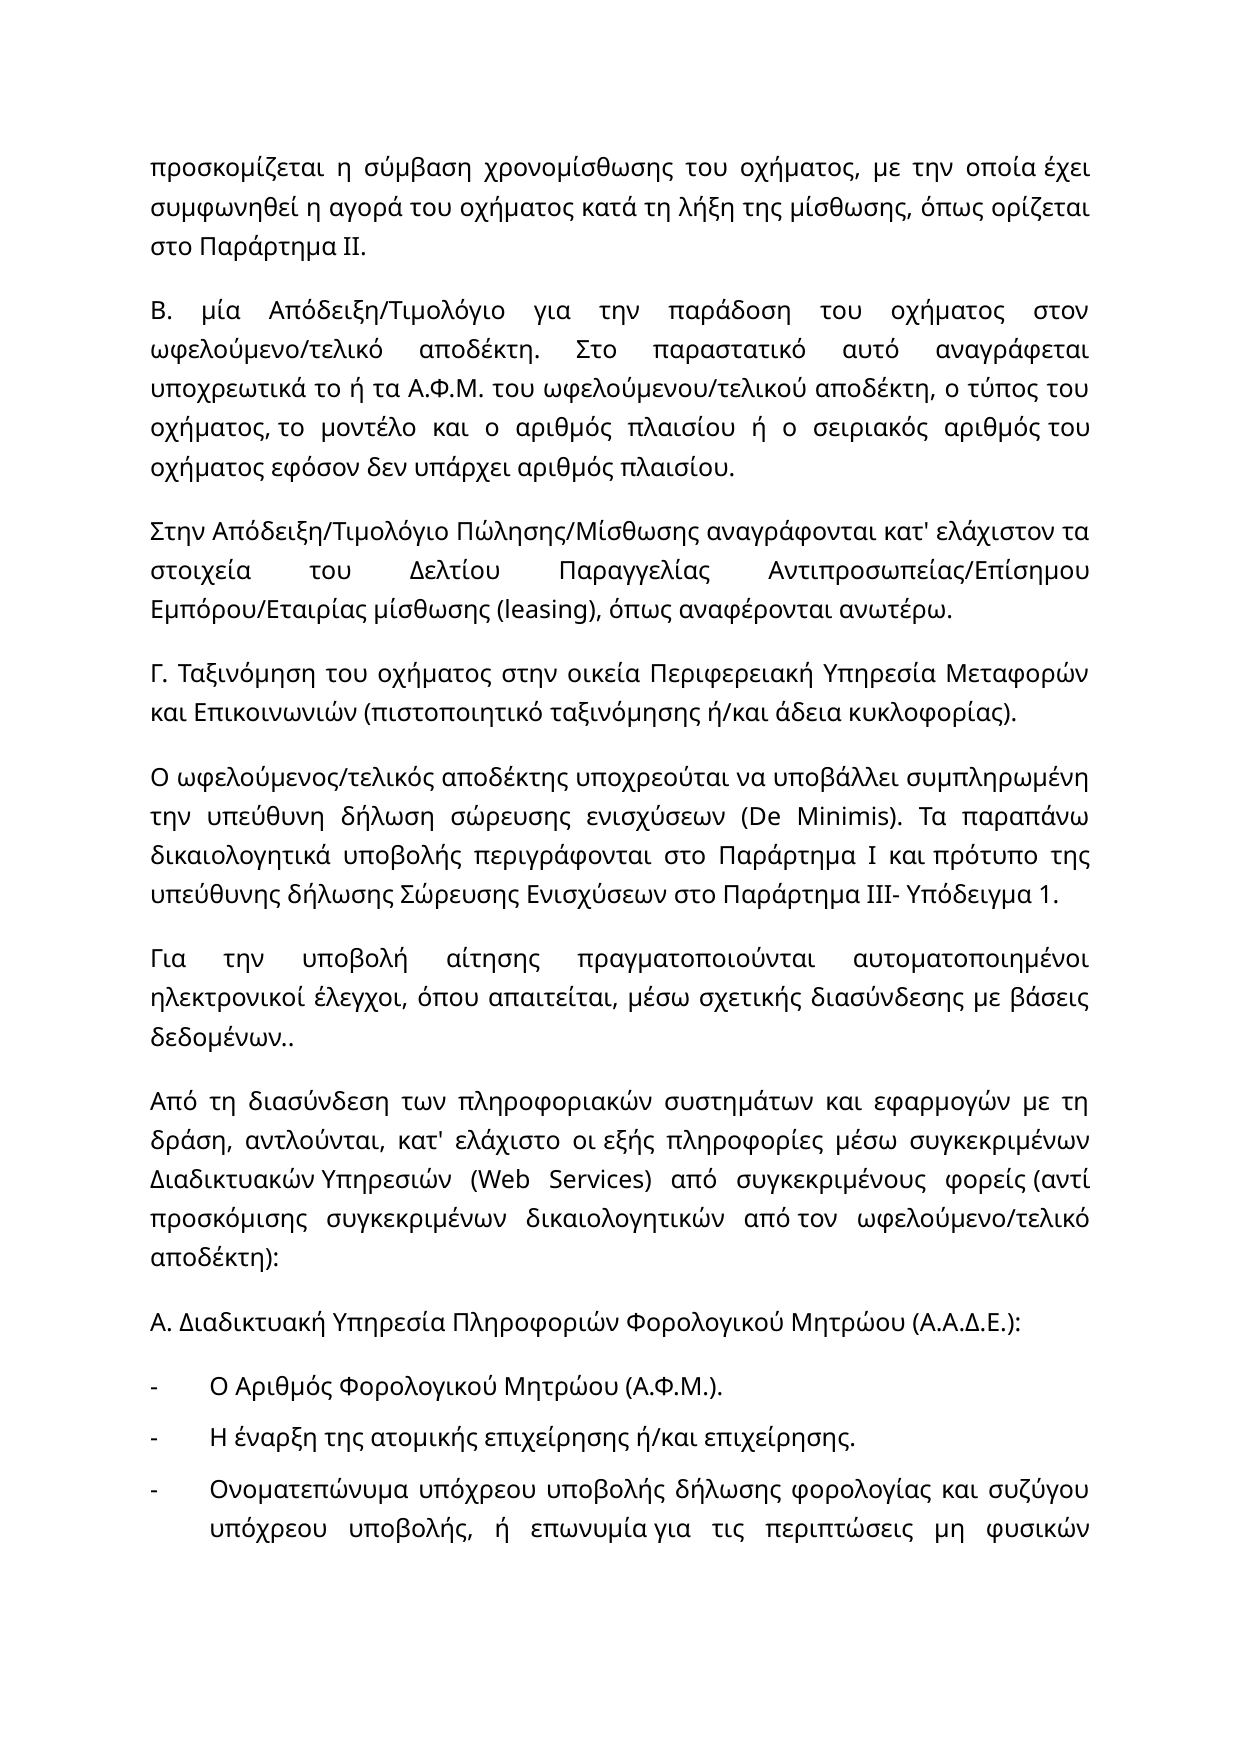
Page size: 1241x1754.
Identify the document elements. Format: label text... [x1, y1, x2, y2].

text Γ. Ταξινόμηση του οχήματος στην οικεία Περιφερειακή Υπηρεσία Μεταφορών και Επικοινωνιών (πιστοποιητικό ταξινόμησης ή/και άδεια κυκλοφορίας). [150, 656, 1090, 729]
list - Ο Αριθμός Φορολογικού Μητρώου (Α.Φ.Μ.). [150, 1368, 1090, 1402]
list - H έναρξη της ατομικής επιχείρησης ή/και επιχείρησης. [150, 1420, 1090, 1454]
text προσκομίζεται η σύμβαση χρονομίσθωσης του οχήματος, με την οποία έχει συμφωνηθεί η αγορά του οχήματος κατά τη λήξη της μίσθωσης, όπως ορίζεται στο Παράρτημα ΙΙ. [150, 150, 1090, 262]
text Για την υποβολή αίτησης πραγματοποιούνται αυτοματοποιημένοι ηλεκτρονικοί έλεγχοι, όπου απαιτείται, μέσω σχετικής διασύνδεσης με βάσεις δεδομένων.. [150, 941, 1090, 1053]
text Α. Διαδικτυακή Υπηρεσία Πληροφοριών Φορολογικού Μητρώου (Α.Α.Δ.Ε.): [150, 1304, 1090, 1338]
text Ο ωφελούμενος/τελικός αποδέκτης υποχρεούται να υποβάλλει συμπληρωμένη την υπεύθυνη δήλωση σώρευσης ενισχύσεων (De Minimis). Τα παραπάνω δικαιολογητικά υποβολής περιγράφονται στο Παράρτημα Ι και πρότυπο της υπεύθυνης δήλωσης Σώρευσης Ενισχύσεων στο Παράρτημα ΙΙΙ- Υπόδειγμα 1. [150, 759, 1090, 911]
text Β. μία Απόδειξη/Τιμολόγιο για την παράδοση του οχήματος στον ωφελούμενο/τελικό αποδέκτη. Στο παραστατικό αυτό αναγράφεται υποχρεωτικά το ή τα Α.Φ.Μ. του ωφελούμενου/τελικού αποδέκτη, ο τύπος του οχήματος, το μοντέλο και ο αριθμός πλαισίου ή ο σειριακός αριθμός του οχήματος εφόσον δεν υπάρχει αριθμός πλαισίου. [150, 292, 1090, 483]
text Από τη διασύνδεση των πληροφοριακών συστημάτων και εφαρμογών με τη δράση, αντλούνται, κατ' ελάχιστο οι εξής πληροφορίες μέσω συγκεκριμένων Διαδικτυακών Υπηρεσιών (Web Services) από συγκεκριμένους φορείς (αντί προσκόμισης συγκεκριμένων δικαιολογητικών από τον ωφελούμενο/τελικό αποδέκτη): [150, 1083, 1090, 1274]
list - Ονοματεπώνυμα υπόχρεου υποβολής δήλωσης φορολογίας και συζύγου υπόχρεου υποβολής, ή επωνυμία για τις περιπτώσεις μη φυσικών [150, 1472, 1090, 1545]
text Στην Απόδειξη/Τιμολόγιο Πώλησης/Μίσθωσης αναγράφονται κατ' ελάχιστον τα στοιχεία του Δελτίου Παραγγελίας Αντιπροσωπείας/Επίσημου Εμπόρου/Εταιρίας μίσθωσης (leasing), όπως αναφέρονται ανωτέρω. [150, 513, 1090, 626]
